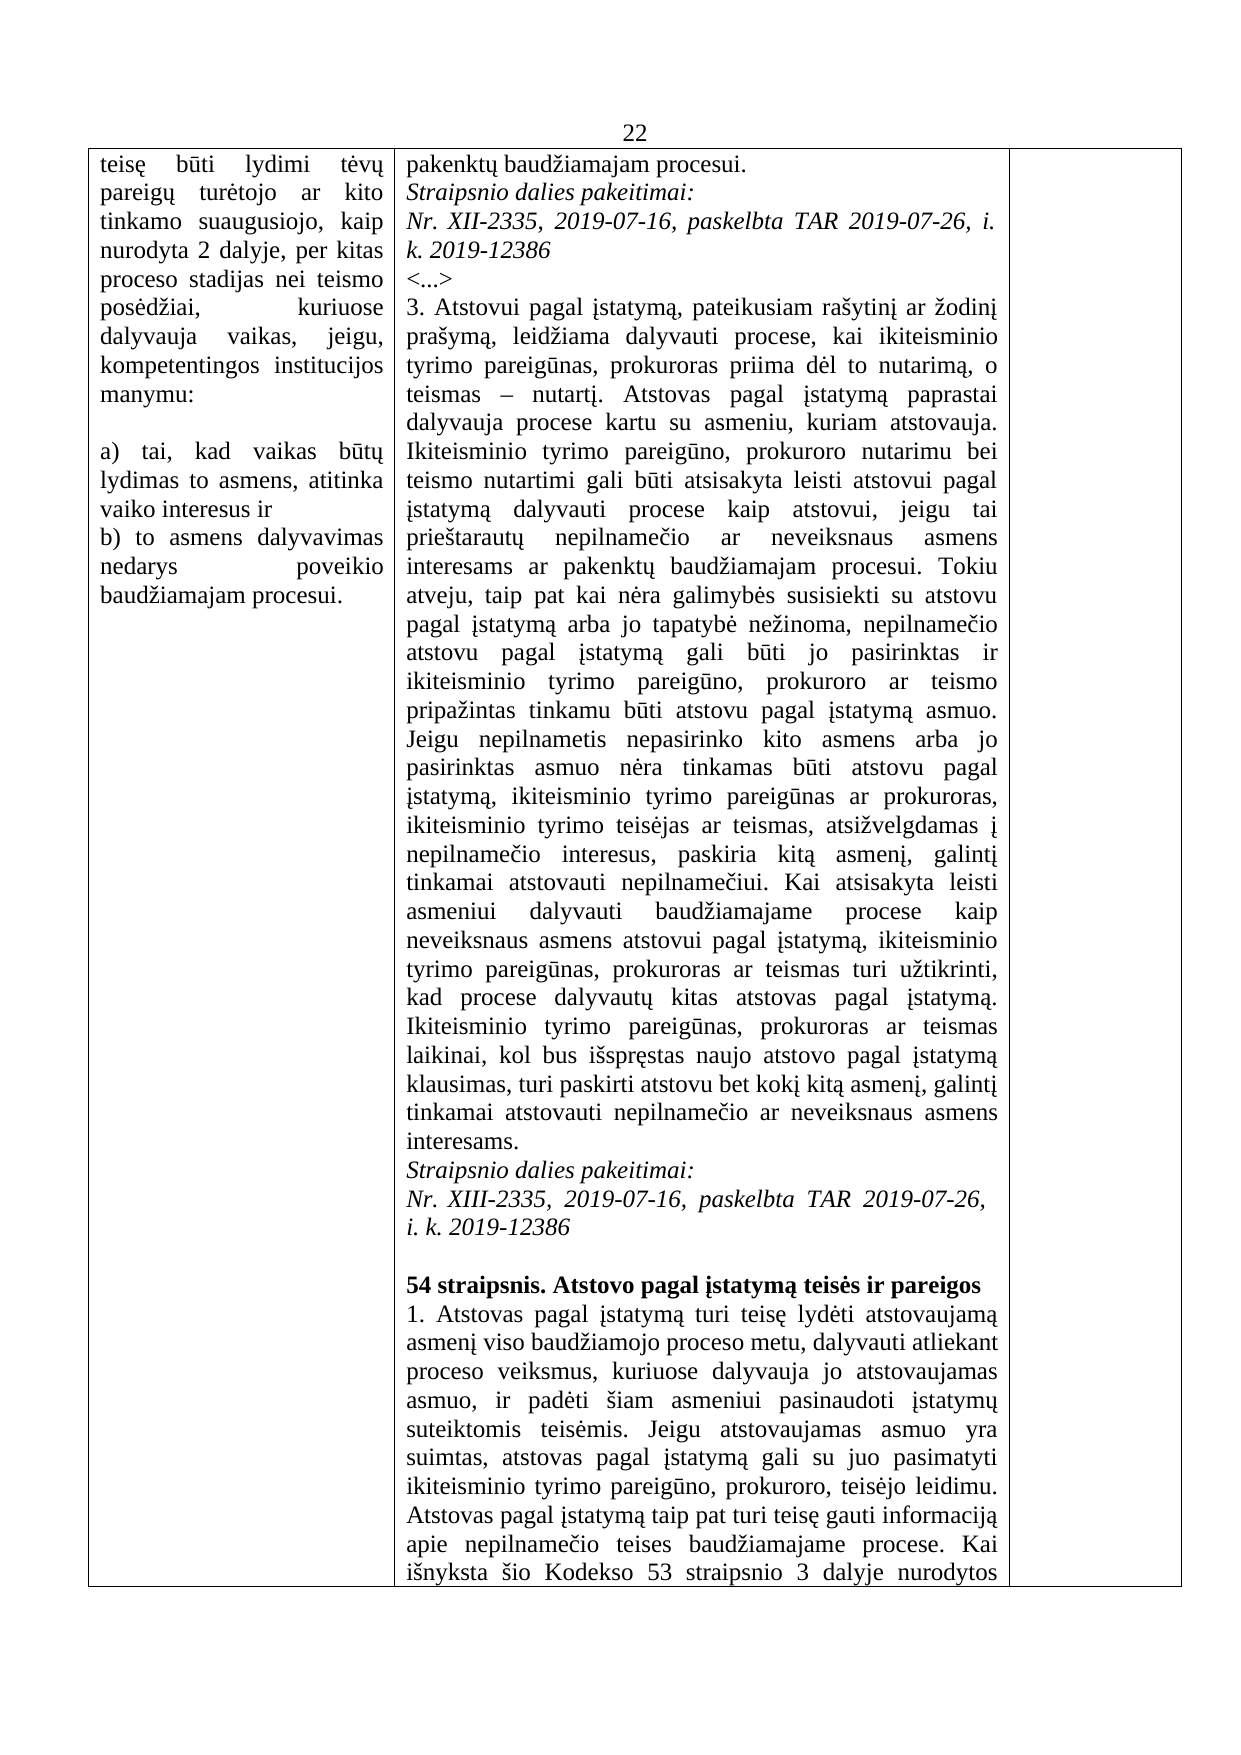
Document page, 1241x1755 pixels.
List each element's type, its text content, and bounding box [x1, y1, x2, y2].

table_cell [1010, 149, 1181, 1586]
table_cell teisę būti lydimi tėvų pareigų turėtojo ar kito tinkamo suaugusiojo, kaip nurodyta 2 dalyje, per kitas proceso stadijas nei teismo posėdžiai, kuriuose dalyvauja vaikas, jeigu, kompetentingos institucijos manymu: a) tai, kad vaikas būtų lydimas to asmens, atitinka vaiko interesus ir b) to asmens dalyvavimas nedarys poveikio baudžiamajam procesui. [89, 149, 394, 1586]
table_cell pakenktų baudžiamajam procesui. Straipsnio dalies pakeitimai: Nr. XII-2335, 2019-07-16, paskelbta TAR 2019-07-26, i. k. 2019-12386 <...> 3. Atstovui pagal įstatymą, pateikusiam rašytinį ar žodinį prašymą, leidžiama dalyvauti procese, kai ikiteisminio tyrimo pareigūnas, prokuroras priima dėl to nutarimą, o teismas – nutartį. Atstovas pagal įstatymą paprastai dalyvauja procese kartu su asmeniu, kuriam atstovauja. Ikiteisminio tyrimo pareigūno, prokuroro nutarimu bei teismo nutartimi gali būti atsisakyta leisti atstovui pagal įstatymą dalyvauti procese kaip atstovui, jeigu tai prieštarautų nepilnamečio ar neveiksnaus asmens interesams ar pakenktų baudžiamajam procesui. Tokiu atveju, taip pat kai nėra galimybės susisiekti su atstovu pagal įstatymą arba jo tapatybė nežinoma, nepilnamečio atstovu pagal įstatymą gali būti jo pasirinktas ir ikiteisminio tyrimo pareigūno, prokuroro ar teismo pripažintas tinkamu būti atstovu pagal įstatymą asmuo. Jeigu nepilnametis nepasirinko kito asmens arba jo pasirinktas asmuo nėra tinkamas būti atstovu pagal įstatymą, ikiteisminio tyrimo pareigūnas ar prokuroras, ikiteisminio tyrimo teisėjas ar teismas, atsižvelgdamas į nepilnamečio interesus, paskiria kitą asmenį, galintį tinkamai atstovauti nepilnamečiui. Kai atsisakyta leisti asmeniui dalyvauti baudžiamajame procese kaip neveiksnaus asmens atstovui pagal įstatymą, ikiteisminio tyrimo pareigūnas, prokuroras ar teismas turi užtikrinti, kad procese dalyvautų kitas atstovas pagal įstatymą. Ikiteisminio tyrimo pareigūnas, prokuroras ar teismas laikinai, kol bus išspręstas naujo atstovo pagal įstatymą klausimas, turi paskirti atstovu bet kokį kitą asmenį, galintį tinkamai atstovauti nepilnamečio ar neveiksnaus asmens interesams. Straipsnio dalies pakeitimai: Nr. XIII-2335, 2019-07-16, paskelbta TAR 2019-07-26, i. k. 2019-12386 54 straipsnis. Atstovo pagal įstatymą teisės ir pareigos 1. Atstovas pagal įstatymą turi teisę lydėti atstovaujamą asmenį viso baudžiamojo proceso metu, dalyvauti atliekant proceso veiksmus, kuriuose dalyvauja jo atstovaujamas asmuo, ir padėti šiam asmeniui pasinaudoti įstatymų suteiktomis teisėmis. Jeigu atstovaujamas asmuo yra suimtas, atstovas pagal įstatymą gali su juo pasimatyti ikiteisminio tyrimo pareigūno, prokuroro, teisėjo leidimu. Atstovas pagal įstatymą taip pat turi teisę gauti informaciją apie nepilnamečio teises baudžiamajame procese. Kai išnyksta šio Kodekso 53 straipsnio 3 dalyje nurodytos [395, 149, 1009, 1586]
